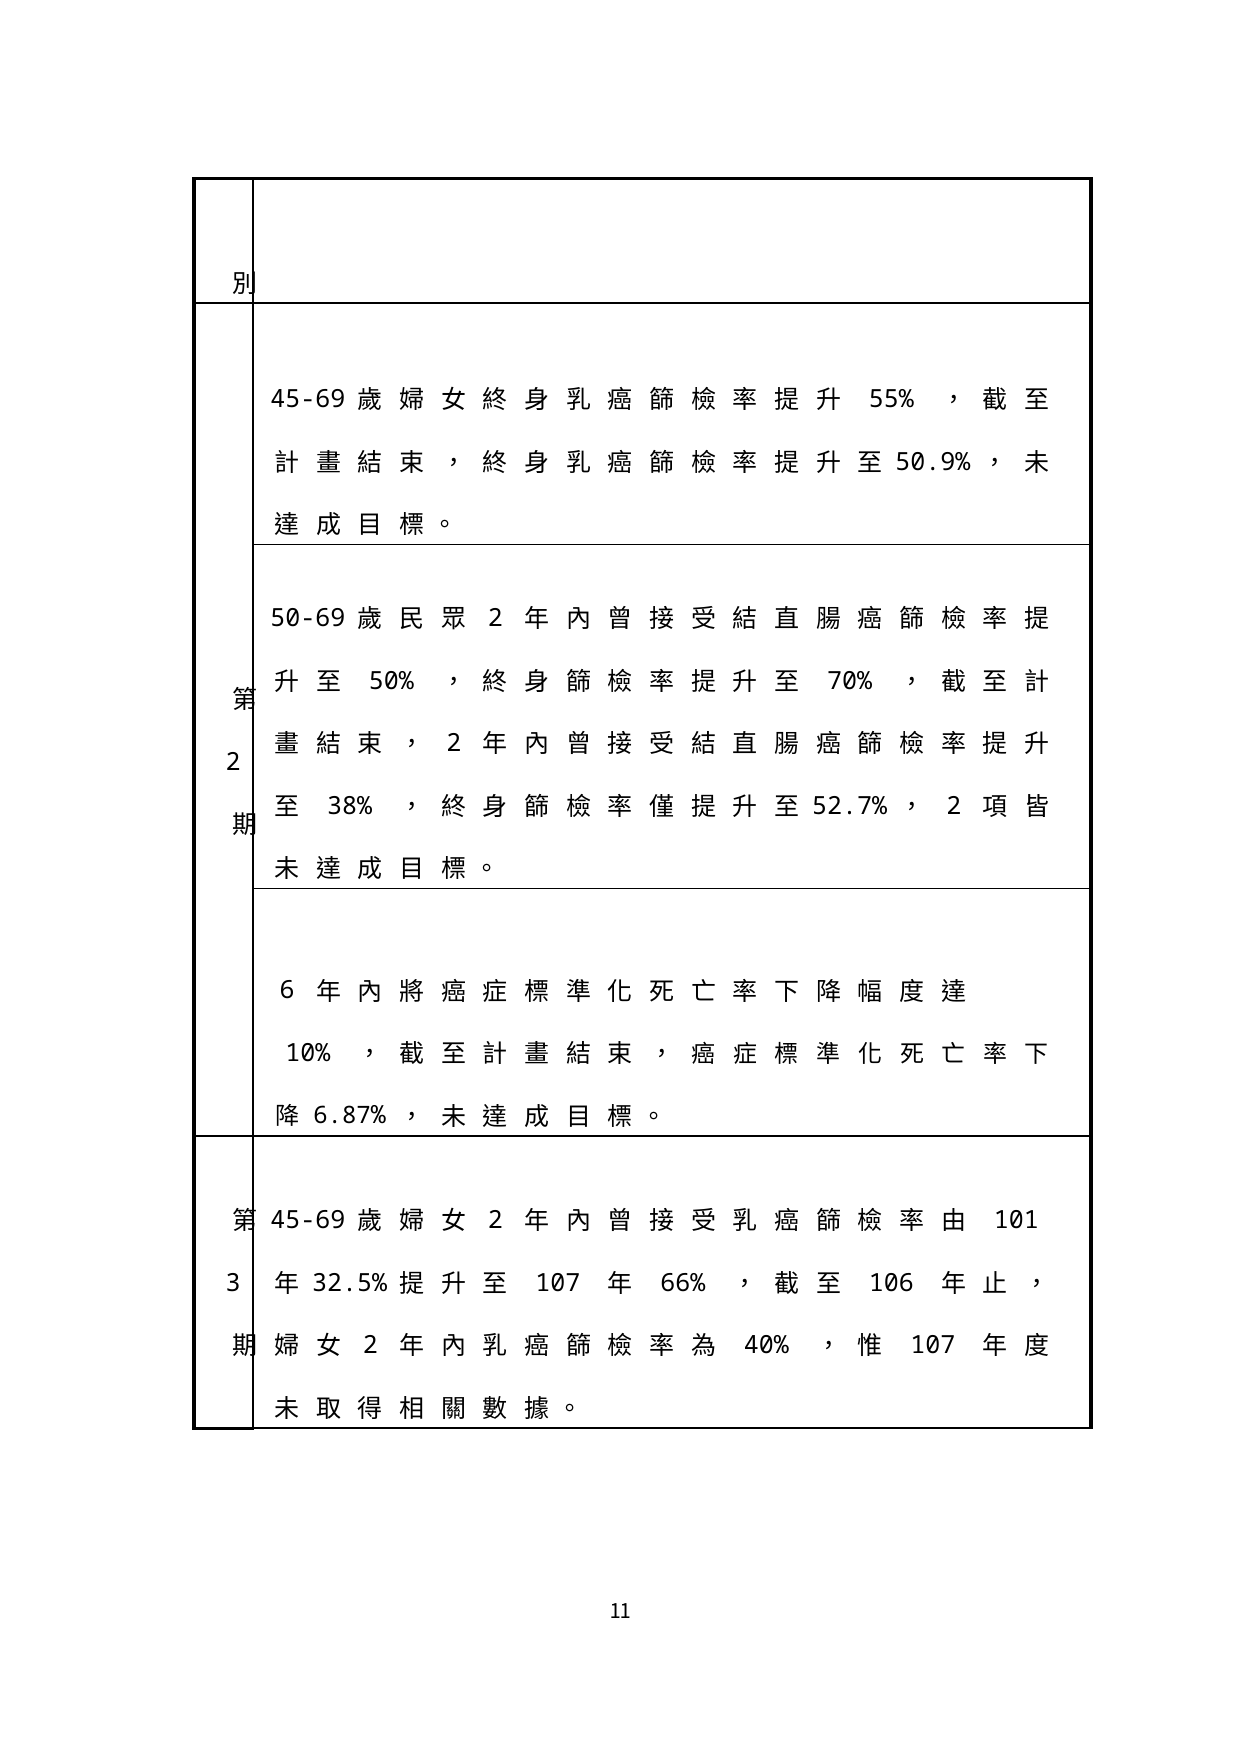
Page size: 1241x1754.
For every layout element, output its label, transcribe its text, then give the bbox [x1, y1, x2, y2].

table_cell 45-69歲婦女2年內曾接受乳癌篩檢率由101年32.5%提升至107年66%，截至106年止，婦女2年內乳癌篩檢率為40%，惟107年度未取得相關數據。 [254, 1137, 1089, 1427]
table_cell 6年內將癌症標準化死亡率下降幅度達10%，截至計畫結束，癌症標準化死亡率下降6.87%，未達成目標。 [254, 889, 1089, 1135]
table_cell 45-69歲婦女終身乳癌篩檢率提升55%，截至計畫結束，終身乳癌篩檢率提升至50.9%，未達成目標。 [254, 304, 1089, 543]
table_header 期別 [196, 180, 252, 302]
table_header 目標值未達成情形 [254, 180, 1089, 302]
table_cell 50-69歲民眾2年內曾接受結直腸癌篩檢率提升至50%，終身篩檢率提升至70%，截至計畫結束，2年內曾接受結直腸癌篩檢率提升至38%，終身篩檢率僅提升至52.7%，2項皆未達成目標。 [254, 545, 1089, 888]
table_cell 第3期 [196, 1137, 252, 1427]
table_cell 第2期 [196, 304, 252, 1135]
